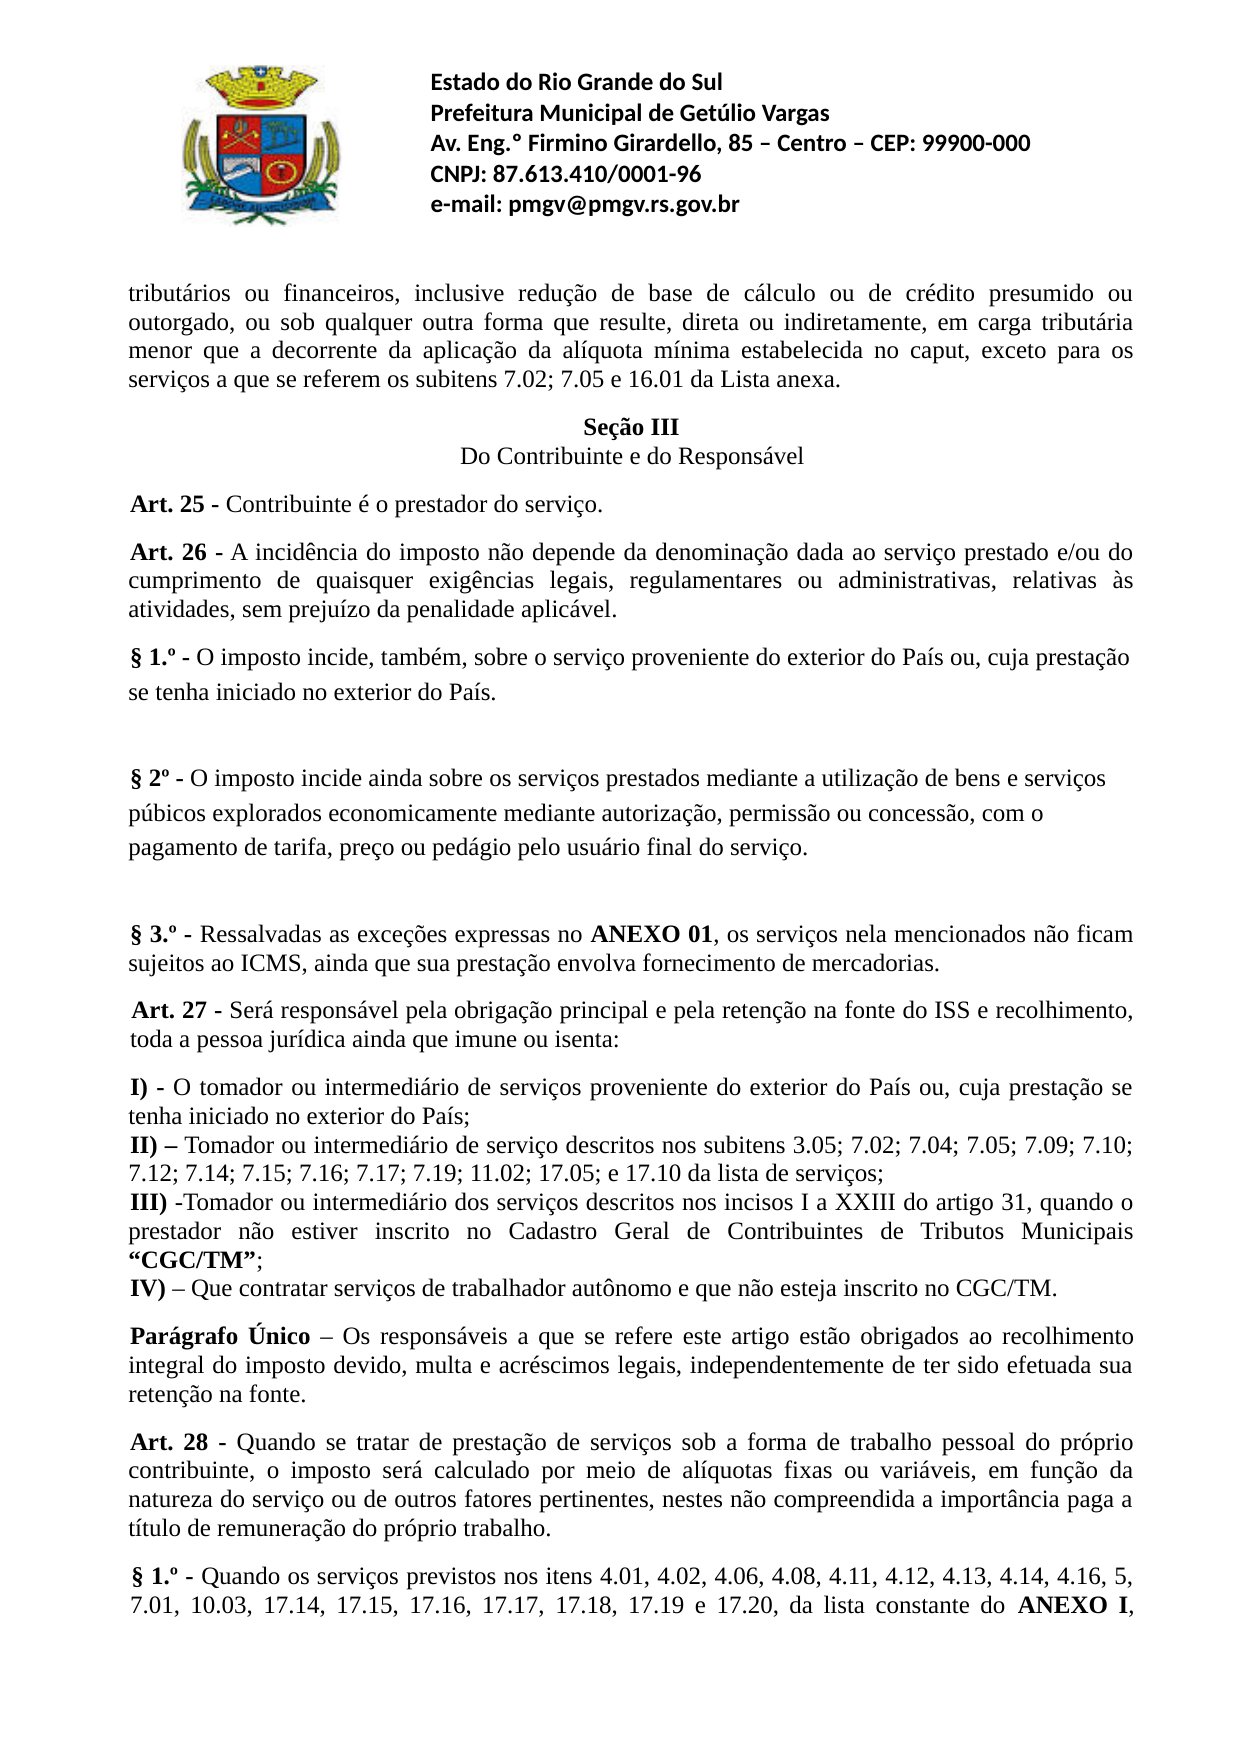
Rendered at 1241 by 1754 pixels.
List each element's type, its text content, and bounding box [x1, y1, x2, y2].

picture [181, 65, 343, 227]
text Do Contribuinte e do Responsável [130, 441, 1134, 470]
text Parágrafo Único – Os responsáveis a que se refere este artigo estão obrigados ao recolhimento integral do imposto devido, multa e acréscimos legais, independentemente de ter sido efetuada sua retenção na fonte. [128, 1321, 1134, 1408]
text I) - O tomador ou intermediário de serviços proveniente do exterior do País ou, cuja prestação se tenha iniciado no exterior do País; [128, 1072, 1134, 1130]
text Art. 26 - A incidência do imposto não depende da denominação dada ao serviço prestado e/ou do cumprimento de quaisquer exigências legais, regulamentares ou administrativas, relativas às atividades, sem prejuízo da penalidade aplicável. [128, 537, 1134, 623]
text tributários ou financeiros, inclusive redução de base de cálculo ou de crédito presumido ou outorgado, ou sob qualquer outra forma que resulte, direta ou indiretamente, em carga tributária menor que a decorrente da aplicação da alíquota mínima estabelecida no caput, exceto para os serviços a que se referem os subitens 7.02; 7.05 e 16.01 da Lista anexa. [128, 278, 1134, 393]
text § 3.º - Ressalvadas as exceções expressas no ANEXO 01, os serviços nela mencionados não ficam sujeitos ao ICMS, ainda que sua prestação envolva fornecimento de mercadorias. [128, 919, 1134, 976]
text Art. 25 - Contribuinte é o prestador do serviço. [128, 489, 1134, 518]
text II) – Tomador ou intermediário de serviço descritos nos subitens 3.05; 7.02; 7.04; 7.05; 7.09; 7.10; 7.12; 7.14; 7.15; 7.16; 7.17; 7.19; 11.02; 17.05; e 17.10 da lista de serviços; [128, 1130, 1134, 1187]
text Art. 27 - Será responsável pela obrigação principal e pela retenção na fonte do ISS e recolhimento, toda a pessoa jurídica ainda que imune ou isenta: [130, 996, 1134, 1053]
text IV) – Que contratar serviços de trabalhador autônomo e que não esteja inscrito no CGC/TM. [128, 1273, 1134, 1302]
text III) -Tomador ou intermediário dos serviços descritos nos incisos I a XXIII do artigo 31, quando o prestador não estiver inscrito no Cadastro Geral de Contribuintes de Tributos Municipais “CGC/TM”; [128, 1187, 1134, 1273]
text Art. 28 - Quando se tratar de prestação de serviços sob a forma de trabalho pessoal do próprio contribuinte, o imposto será calculado por meio de alíquotas fixas ou variáveis, em função da natureza do serviço ou de outros fatores pertinentes, nestes não compreendida a importância paga a título de remuneração do próprio trabalho. [128, 1427, 1134, 1542]
text § 1.º - Quando os serviços previstos nos itens 4.01, 4.02, 4.06, 4.08, 4.11, 4.12, 4.13, 4.14, 4.16, 5, 7.01, 10.03, 17.14, 17.15, 17.16, 17.17, 17.18, 17.19 e 17.20, da lista constante do ANEXO I, [130, 1561, 1134, 1618]
text § 2º - O imposto incide ainda sobre os serviços prestados mediante a utilização de bens e serviços púbicos explorados economicamente mediante autorização, permissão ou concessão, com o pagamento de tarifa, preço ou pedágio pelo usuário final do serviço. [128, 763, 1134, 861]
text § 1.º - O imposto incide, também, sobre o serviço proveniente do exterior do País ou, cuja prestação se tenha iniciado no exterior do País. [128, 642, 1134, 706]
text Seção III [128, 412, 1134, 441]
